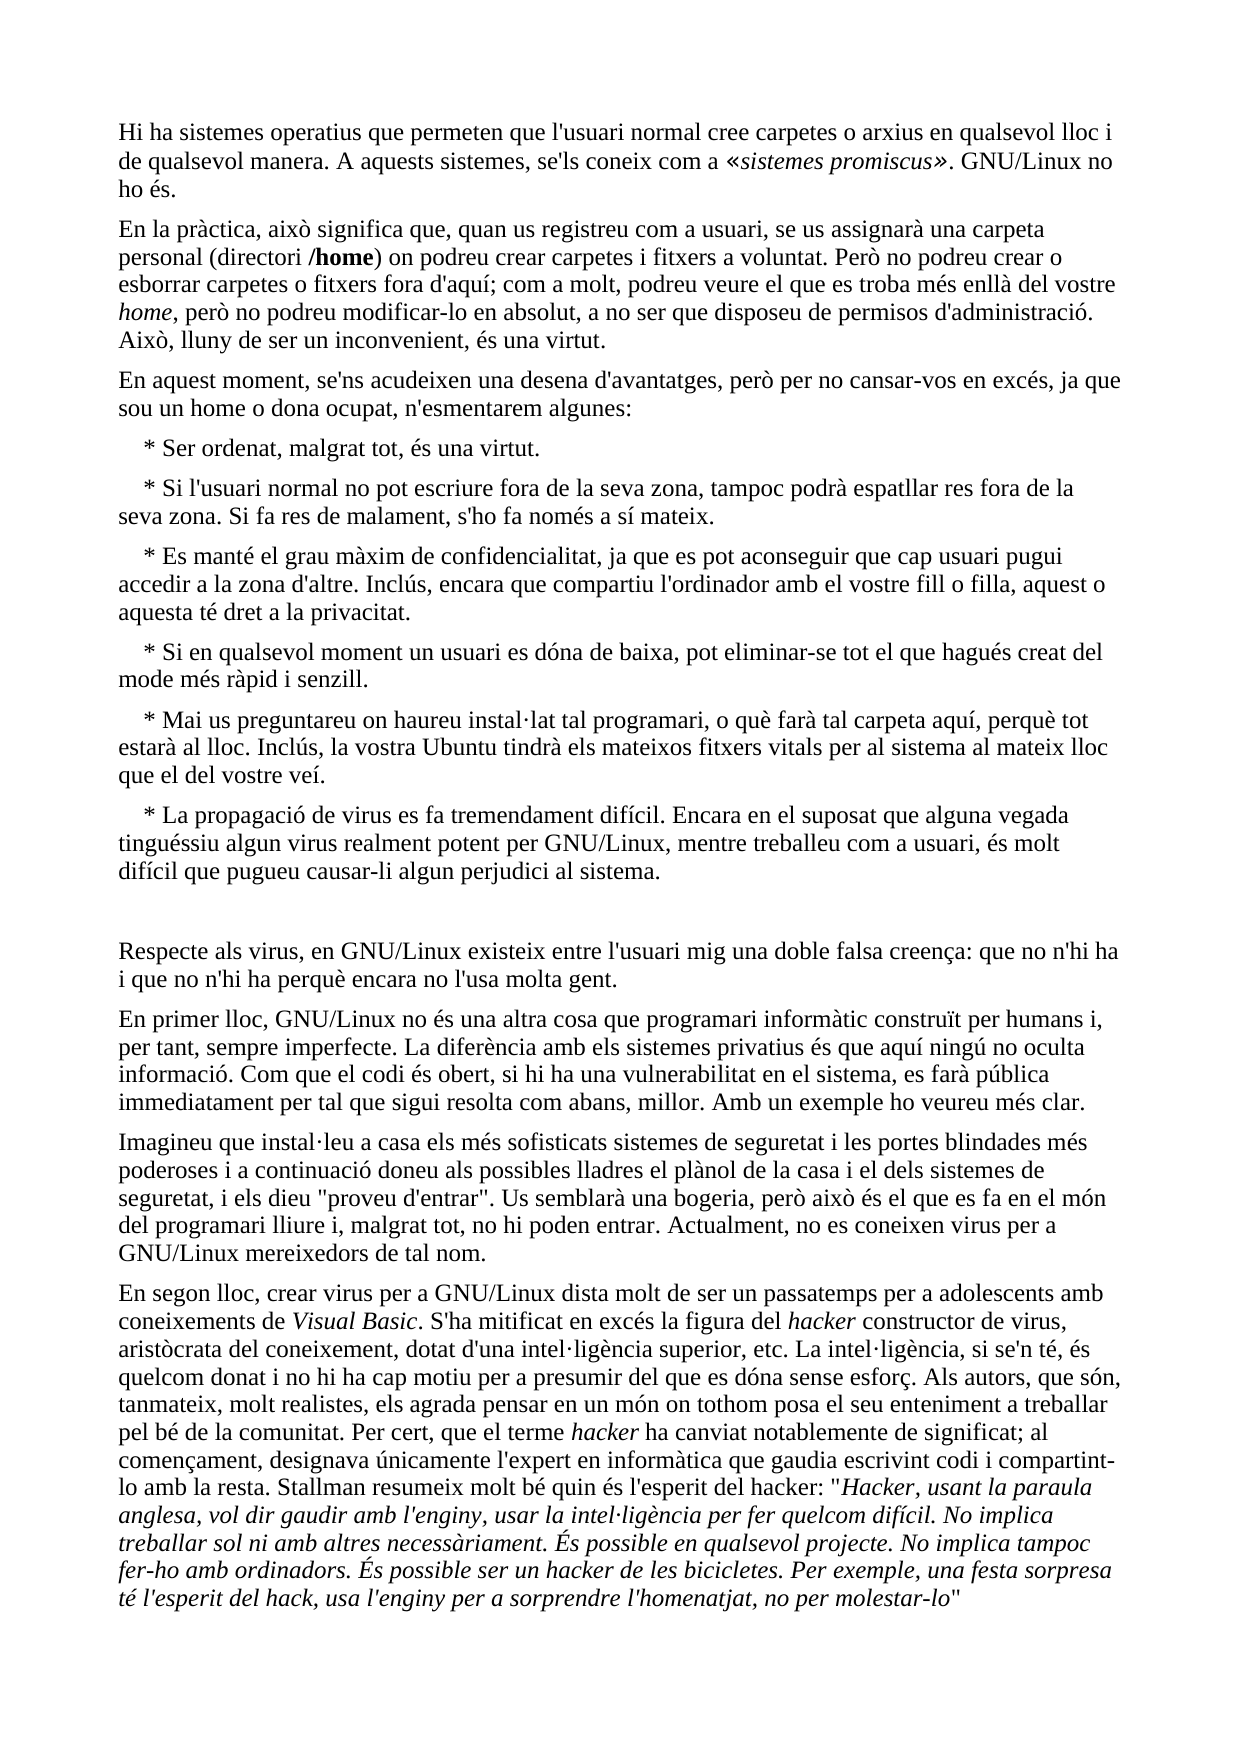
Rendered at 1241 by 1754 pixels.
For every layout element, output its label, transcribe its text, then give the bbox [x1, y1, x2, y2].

text Hi ha sistemes operatius que permeten que l'usuari normal cree carpetes o arxius en qualsevol lloc i de qualsevol manera. A aquests sistemes, se'ls coneix com a «sistemes promiscus». GNU/Linux no ho és. [118, 118, 1122, 203]
text En primer lloc, GNU/Linux no és una altra cosa que programari informàtic construït per humans i, per tant, sempre imperfecte. La diferència amb els sistemes privatius és que aquí ningú no oculta informació. Com que el codi és obert, si hi ha una vulnerabilitat en el sistema, es farà pública immediatament per tal que sigui resolta com abans, millor. Amb un exemple ho veureu més clar. [118, 1005, 1122, 1116]
text En aquest moment, se'ns acudeixen una desena d'avantatges, però per no cansar-vos en excés, ja que sou un home o dona ocupat, n'esmentarem algunes: [118, 366, 1122, 422]
text Respecte als virus, en GNU/Linux existeix entre l'usuari mig una doble falsa creença: que no n'hi ha i que no n'hi ha perquè encara no l'usa molta gent. [118, 937, 1122, 993]
text * Mai us preguntareu on haureu instal·lat tal programari, o què farà tal carpeta aquí, perquè tot estarà al lloc. Inclús, la vostra Ubuntu tindrà els mateixos fitxers vitals per al sistema al mateix lloc que el del vostre veí. [118, 706, 1122, 789]
text * Es manté el grau màxim de confidencialitat, ja que es pot aconseguir que cap usuari pugui accedir a la zona d'altre. Inclús, encara que compartiu l'ordinador amb el vostre fill o filla, aquest o aquesta té dret a la privacitat. [118, 542, 1122, 625]
text * La propagació de virus es fa tremendament difícil. Encara en el suposat que alguna vegada tinguéssiu algun virus realment potent per GNU/Linux, mentre treballeu com a usuari, és molt difícil que pugueu causar-li algun perjudici al sistema. [118, 801, 1122, 884]
text En la pràctica, això significa que, quan us registreu com a usuari, se us assignarà una carpeta personal (directori /home) on podreu crear carpetes i fitxers a voluntat. Però no podreu crear o esborrar carpetes o fitxers fora d'aquí; com a molt, podreu veure el que es troba més enllà del vostre home, però no podreu modificar-lo en absolut, a no ser que disposeu de permisos d'administració. Això, lluny de ser un inconvenient, és una virtut. [118, 215, 1122, 354]
text * Si l'usuari normal no pot escriure fora de la seva zona, tampoc podrà espatllar res fora de la seva zona. Si fa res de malament, s'ho fa només a sí mateix. [118, 474, 1122, 530]
text * Si en qualsevol moment un usuari es dóna de baixa, pot eliminar-se tot el que hagués creat del mode més ràpid i senzill. [118, 638, 1122, 693]
text En segon lloc, crear virus per a GNU/Linux dista molt de ser un passatemps per a adolescents amb coneixements de Visual Basic. S'ha mitificat en excés la figura del hacker constructor de virus, aristòcrata del coneixement, dotat d'una intel·ligència superior, etc. La intel·ligència, si se'n té, és quelcom donat i no hi ha cap motiu per a presumir del que es dóna sense esforç. Als autors, que són, tanmateix, molt realistes, els agrada pensar en un món on tothom posa el seu enteniment a treballar pel bé de la comunitat. Per cert, que el terme hacker ha canviat notablemente de significat; al començament, designava únicamente l'expert en informàtica que gaudia escrivint codi i compartint-lo amb la resta. Stallman resumeix molt bé quin és l'esperit del hacker: "Hacker, usant la paraula anglesa, vol dir gaudir amb l'enginy, usar la intel·ligència per fer quelcom difícil. No implica treballar sol ni amb altres necessàriament. És possible en qualsevol projecte. No implica tampoc fer-ho amb ordinadors. És possible ser un hacker de les bicicletes. Per exemple, una festa sorpresa té l'esperit del hack, usa l'enginy per a sorprendre l'homenatjat, no per molestar-lo" [118, 1279, 1122, 1612]
text Imagineu que instal·leu a casa els més sofisticats sistemes de seguretat i les portes blindades més poderoses i a continuació doneu als possibles lladres el plànol de la casa i el dels sistemes de seguretat, i els dieu "proveu d'entrar". Us semblarà una bogeria, però això és el que es fa en el món del programari lliure i, malgrat tot, no hi poden entrar. Actualment, no es coneixen virus per a GNU/Linux mereixedors de tal nom. [118, 1128, 1122, 1267]
text * Ser ordenat, malgrat tot, és una virtut. [118, 434, 1122, 462]
